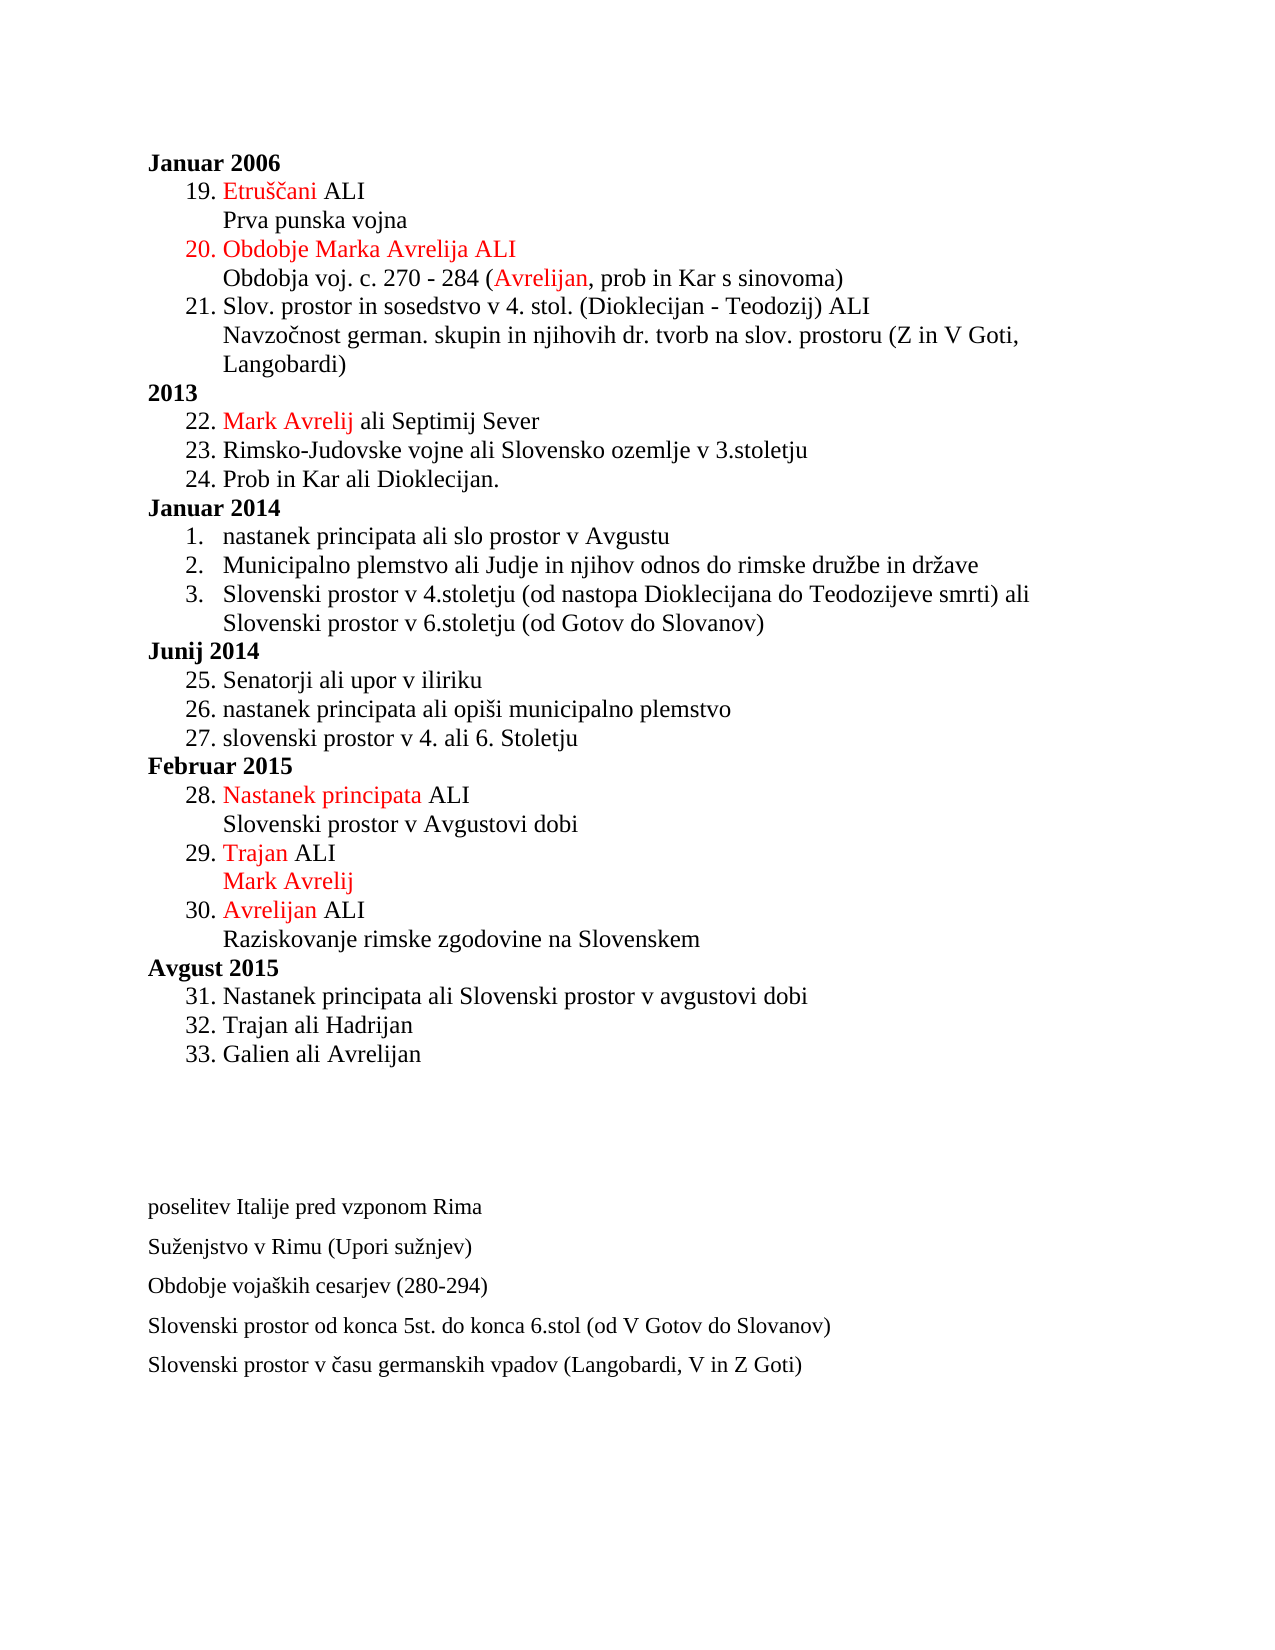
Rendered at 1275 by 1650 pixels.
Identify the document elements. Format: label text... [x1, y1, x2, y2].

list Obdobje Marka Avrelija ALI [185, 234, 1127, 263]
text Obdobja voj. c. 270 - 284 (Avrelijan, prob in Kar s sinovoma) [223, 263, 1127, 291]
text Januar 2006 [148, 148, 1127, 176]
text Februar 2015 [148, 751, 1127, 780]
list Prob in Kar ali Dioklecijan. [185, 464, 1127, 493]
list Nastanek principata ALI [185, 780, 1127, 809]
text Mark Avrelij [185, 866, 1127, 895]
list Slov. prostor in sosedstvo v 4. stol. (Dioklecijan - Teodozij) ALI [185, 291, 1127, 320]
text Slovenski prostor od konca 5st. do konca 6.stol (od V Gotov do Slovanov) [148, 1312, 1127, 1338]
list Rimsko-Judovske vojne ali Slovensko ozemlje v 3.stoletju [185, 435, 1127, 464]
text Obdobje vojaških cesarjev (280-294) [148, 1272, 1127, 1299]
text Slovenski prostor v času germanskih vpadov (Langobardi, V in Z Goti) [148, 1351, 1127, 1378]
list Municipalno plemstvo ali Judje in njihov odnos do rimske družbe in države [185, 550, 1127, 579]
list Trajan ALI [185, 838, 1127, 866]
text 2013 [148, 378, 1127, 406]
text poselitev Italije pred vzponom Rima [148, 1193, 1127, 1220]
list Slovenski prostor v 4.stoletju (od nastopa Dioklecijana do Teodozijeve smrti) ali Slovenski prostor v 6.stoletju (od Gotov do Slovanov) [185, 579, 1127, 636]
text Junij 2014 [148, 636, 1127, 665]
text Raziskovanje rimske zgodovine na Slovenskem [223, 924, 1127, 953]
list nastanek principata ali opiši municipalno plemstvo [185, 694, 1127, 723]
text Suženjstvo v Rimu (Upori sužnjev) [148, 1233, 1127, 1259]
list Galien ali Avrelijan [185, 1039, 1127, 1068]
list slovenski prostor v 4. ali 6. Stoletju [185, 723, 1127, 751]
text Navzočnost german. skupin in njihovih dr. tvorb na slov. prostoru (Z in V Goti, Langobardi) [223, 320, 1127, 378]
text Avgust 2015 [148, 953, 1127, 981]
text Slovenski prostor v Avgustovi dobi [223, 809, 1127, 838]
list Senatorji ali upor v iliriku [185, 665, 1127, 694]
list Trajan ali Hadrijan [185, 1010, 1127, 1039]
list Mark Avrelij ali Septimij Sever [185, 406, 1127, 435]
list Nastanek principata ali Slovenski prostor v avgustovi dobi [185, 981, 1127, 1010]
text Januar 2014 [148, 493, 1127, 521]
text Prva punska vojna [223, 205, 1127, 234]
list Etruščani ALI [185, 176, 1127, 205]
list nastanek principata ali slo prostor v Avgustu [185, 521, 1127, 550]
list Avrelijan ALI [185, 895, 1127, 924]
